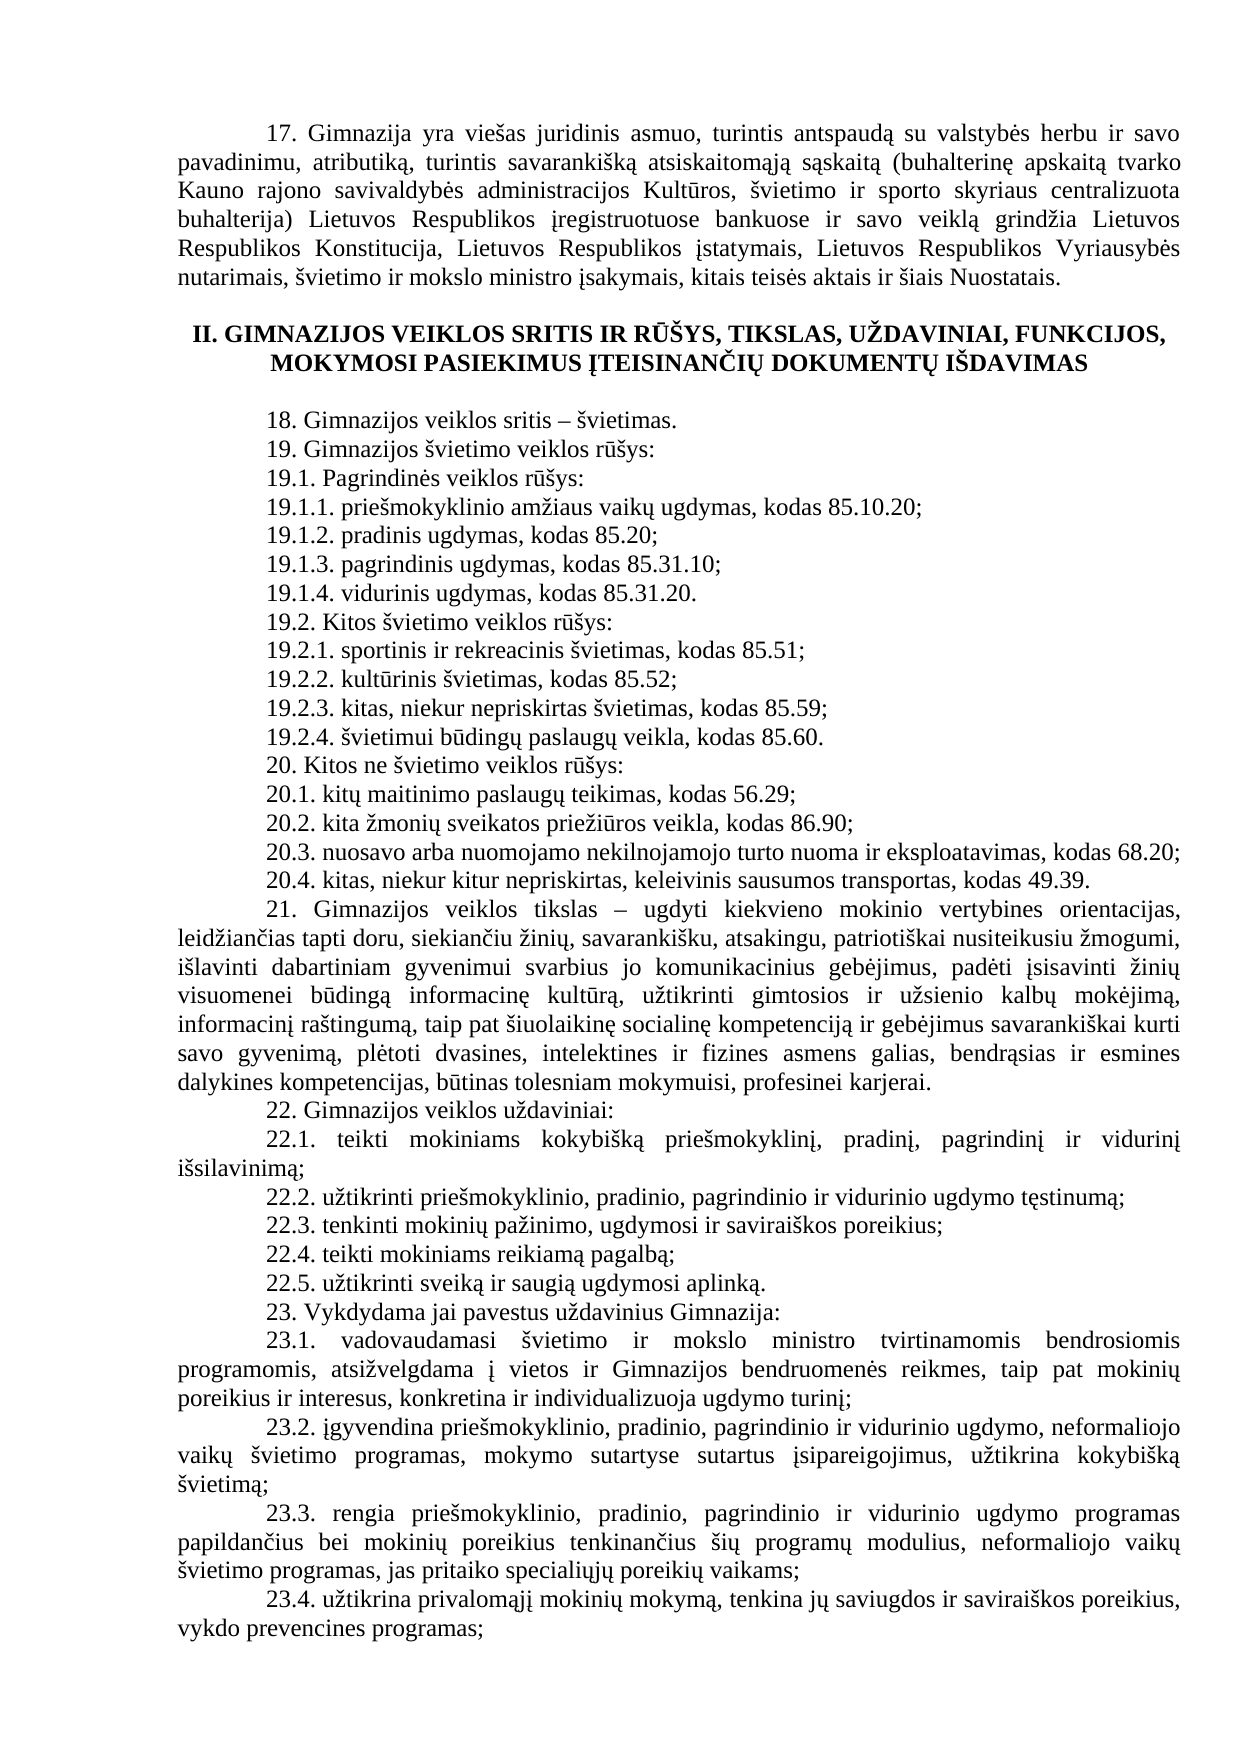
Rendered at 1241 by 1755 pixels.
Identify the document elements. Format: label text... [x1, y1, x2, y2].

text 19.1.3. pagrindinis ugdymas, kodas 85.31.10; [177, 549, 1181, 578]
text 19. Gimnazijos švietimo veiklos rūšys: [177, 434, 1181, 463]
text 22.2. užtikrinti priešmokyklinio, pradinio, pagrindinio ir vidurinio ugdymo tęstinumą; [177, 1182, 1181, 1211]
text 22.1. teikti mokiniams kokybišką priešmokyklinį, pradinį, pagrindinį ir vidurinį išsilavinimą; [177, 1124, 1181, 1182]
text 19.2.2. kultūrinis švietimas, kodas 85.52; [177, 664, 1181, 693]
text 20.2. kita žmonių sveikatos priežiūros veikla, kodas 86.90; [177, 808, 1181, 837]
text 22.5. užtikrinti sveiką ir saugią ugdymosi aplinką. [177, 1268, 1181, 1297]
text II. GIMNAZIJOS VEIKLOS SRITIS IR RŪŠYS, TIKSLAS, UŽDAVINIAI, FUNKCIJOS, MOKYMOSI PASIEKIMUS ĮTEISINANČIŲ DOKUMENTŲ IŠDAVIMAS [177, 319, 1181, 377]
text 19.1.2. pradinis ugdymas, kodas 85.20; [177, 521, 1181, 549]
text 18. Gimnazijos veiklos sritis – švietimas. [177, 406, 1181, 434]
text 19.1.4. vidurinis ugdymas, kodas 85.31.20. [177, 578, 1181, 607]
text 22. Gimnazijos veiklos uždaviniai: [177, 1096, 1181, 1124]
text 19.1.1. priešmokyklinio amžiaus vaikų ugdymas, kodas 85.10.20; [177, 492, 1181, 521]
text 20.4. kitas, niekur kitur nepriskirtas, keleivinis sausumos transportas, kodas 49.39. [177, 866, 1181, 894]
text 19.2.4. švietimui būdingų paslaugų veikla, kodas 85.60. [177, 722, 1181, 751]
text 23.3. rengia priešmokyklinio, pradinio, pagrindinio ir vidurinio ugdymo programas papildančius bei mokinių poreikius tenkinančius šių programų modulius, neformaliojo vaikų švietimo programas, jas pritaiko specialiųjų poreikių vaikams; [177, 1498, 1181, 1584]
text 20.3. nuosavo arba nuomojamo nekilnojamojo turto nuoma ir eksploatavimas, kodas 68.20; [177, 837, 1181, 866]
text 20.1. kitų maitinimo paslaugų teikimas, kodas 56.29; [177, 779, 1181, 808]
text 23. Vykdydama jai pavestus uždavinius Gimnazija: [177, 1297, 1181, 1326]
text 17. Gimnazija yra viešas juridinis asmuo, turintis antspaudą su valstybės herbu ir savo pavadinimu, atributiką, turintis savarankišką atsiskaitomąją sąskaitą (buhalterinę apskaitą tvarko Kauno rajono savivaldybės administracijos Kultūros, švietimo ir sporto skyriaus centralizuota buhalterija) Lietuvos Respublikos įregistruotuose bankuose ir savo veiklą grindžia Lietuvos Respublikos Konstitucija, Lietuvos Respublikos įstatymais, Lietuvos Respublikos Vyriausybės nutarimais, švietimo ir mokslo ministro įsakymais, kitais teisės aktais ir šiais Nuostatais. [177, 118, 1181, 291]
text 19.1. Pagrindinės veiklos rūšys: [177, 463, 1181, 492]
text 19.2.1. sportinis ir rekreacinis švietimas, kodas 85.51; [177, 636, 1181, 664]
text 23.1. vadovaudamasi švietimo ir mokslo ministro tvirtinamomis bendrosiomis programomis, atsižvelgdama į vietos ir Gimnazijos bendruomenės reikmes, taip pat mokinių poreikius ir interesus, konkretina ir individualizuoja ugdymo turinį; [177, 1326, 1181, 1412]
text 19.2.3. kitas, niekur nepriskirtas švietimas, kodas 85.59; [177, 693, 1181, 722]
text 23.4. užtikrina privalomąjį mokinių mokymą, tenkina jų saviugdos ir saviraiškos poreikius, vykdo prevencines programas; [177, 1584, 1181, 1642]
text 23.2. įgyvendina priešmokyklinio, pradinio, pagrindinio ir vidurinio ugdymo, neformaliojo vaikų švietimo programas, mokymo sutartyse sutartus įsipareigojimus, užtikrina kokybišką švietimą; [177, 1412, 1181, 1498]
text 21. Gimnazijos veiklos tikslas – ugdyti kiekvieno mokinio vertybines orientacijas, leidžiančias tapti doru, siekiančiu žinių, savarankišku, atsakingu, patriotiškai nusiteikusiu žmogumi, išlavinti dabartiniam gyvenimui svarbius jo komunikacinius gebėjimus, padėti įsisavinti žinių visuomenei būdingą informacinę kultūrą, užtikrinti gimtosios ir užsienio kalbų mokėjimą, informacinį raštingumą, taip pat šiuolaikinę socialinę kompetenciją ir gebėjimus savarankiškai kurti savo gyvenimą, plėtoti dvasines, intelektines ir fizines asmens galias, bendrąsias ir esmines dalykines kompetencijas, būtinas tolesniam mokymuisi, profesinei karjerai. [177, 894, 1181, 1096]
text 19.2. Kitos švietimo veiklos rūšys: [177, 607, 1181, 636]
text 22.4. teikti mokiniams reikiamą pagalbą; [177, 1239, 1181, 1268]
text 20. Kitos ne švietimo veiklos rūšys: [177, 751, 1181, 779]
text 22.3. tenkinti mokinių pažinimo, ugdymosi ir saviraiškos poreikius; [177, 1211, 1181, 1239]
